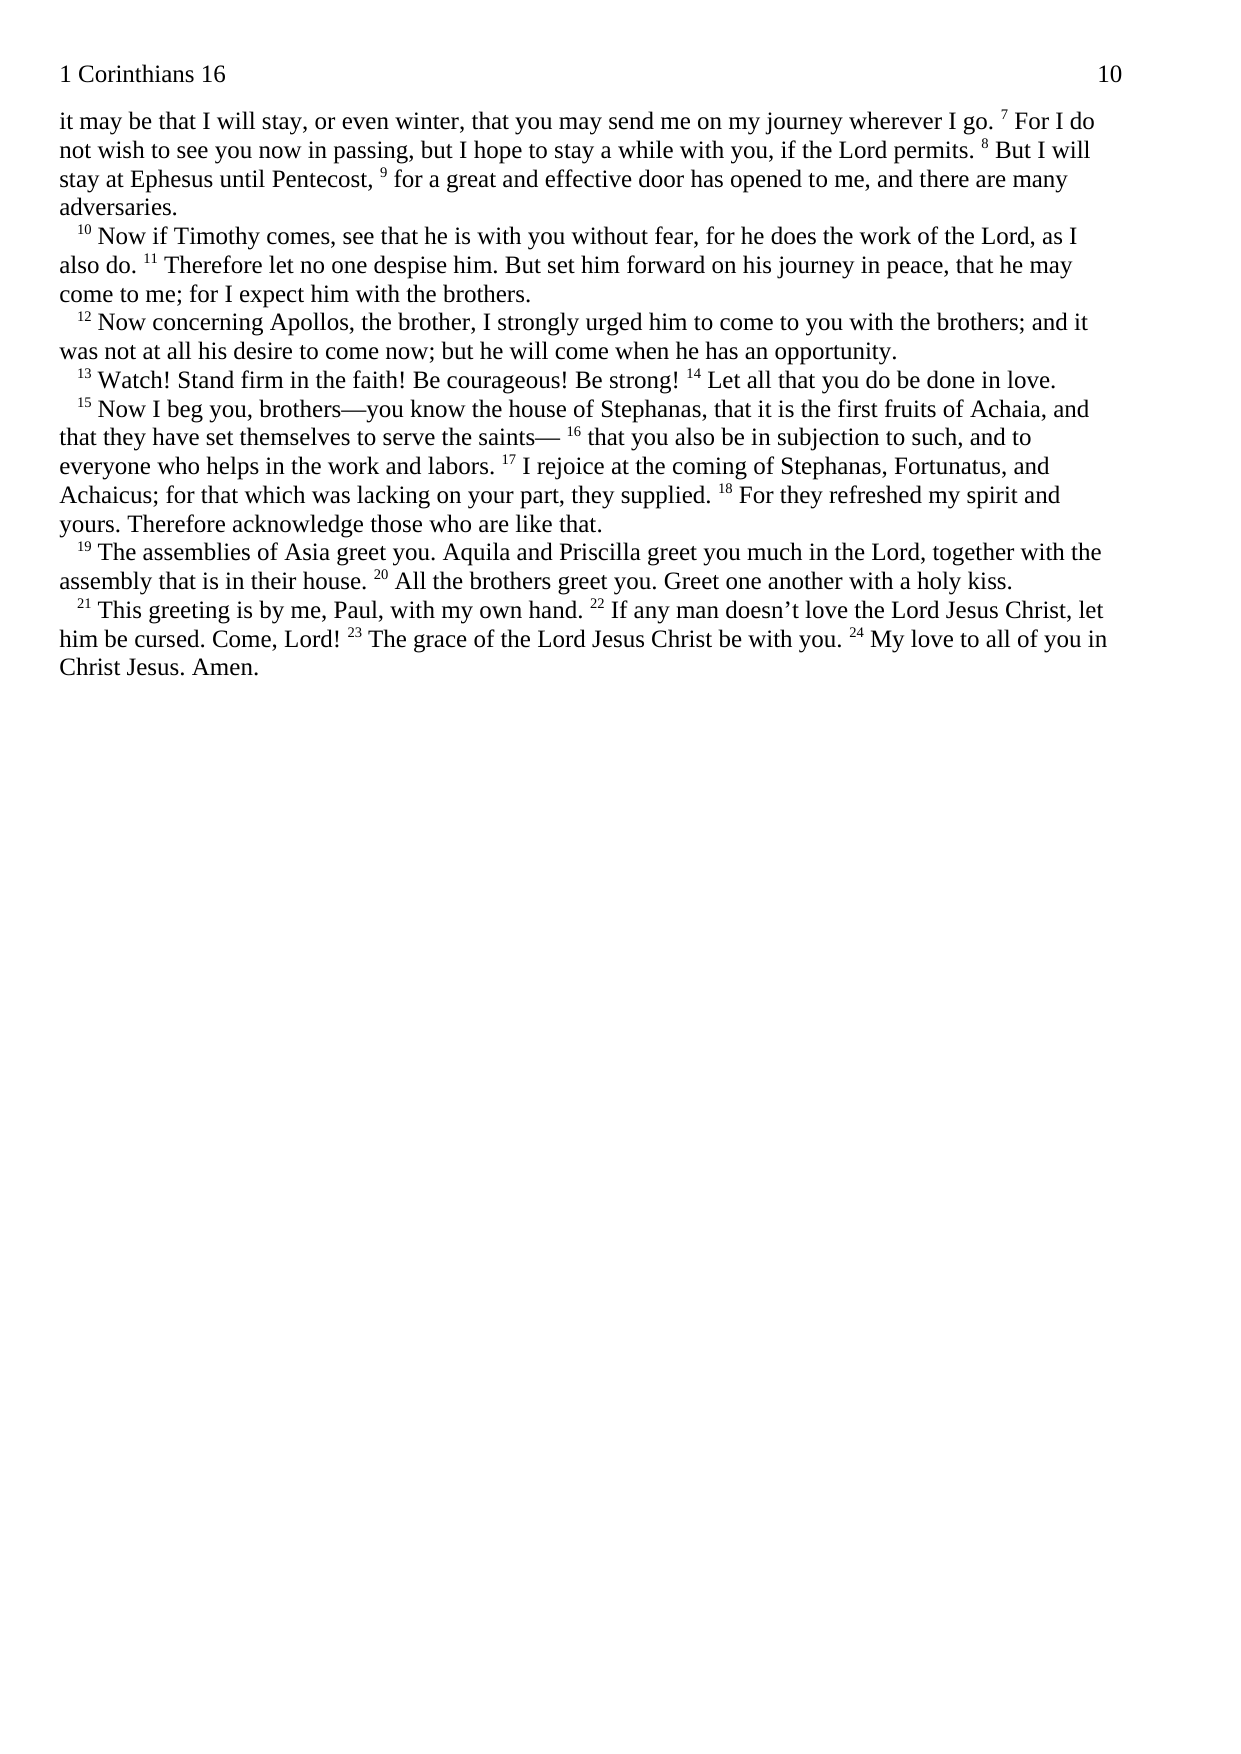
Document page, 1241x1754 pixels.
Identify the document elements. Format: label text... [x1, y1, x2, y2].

text 21 This greeting is by me, Paul, with my own hand. 22 If any man doesn’t love the Lord Jesus Christ, let him be cursed. Come, Lord! 23 The grace of the Lord Jesus Christ be with you. 24 My love to all of you in Christ Jesus. Amen. [59, 595, 1122, 681]
text 12 Now concerning Apollos, the brother, I strongly urged him to come to you with the brothers; and it was not at all his desire to come now; but he will come when he has an opportunity. [59, 307, 1122, 365]
text 10 Now if Timothy comes, see that he is with you without fear, for he does the work of the Lord, as I also do. 11 Therefore let no one despise him. But set him forward on his journey in peace, that he may come to me; for I expect him with the brothers. [59, 221, 1122, 307]
text 13 Watch! Stand firm in the faith! Be courageous! Be strong! 14 Let all that you do be done in love. [59, 365, 1122, 394]
text 15 Now I beg you, brothers—you know the house of Stephanas, that it is the first fruits of Achaia, and that they have set themselves to serve the saints— 16 that you also be in subjection to such, and to everyone who helps in the work and labors. 17 I rejoice at the coming of Stephanas, Fortunatus, and Achaicus; for that which was lacking on your part, they supplied. 18 For they refreshed my spirit and yours. Therefore acknowledge those who are like that. [59, 394, 1122, 537]
text 19 The assemblies of Asia greet you. Aquila and Priscilla greet you much in the Lord, together with the assembly that is in their house. 20 All the brothers greet you. Greet one another with a holy kiss. [59, 537, 1122, 595]
text 16Now concerning the collection for the saints, as I commanded the assemblies of Galatia, you do likewise. 2 On the first day of every week, let each one of you save, as he may prosper, that no collections are made when I come. 3 When I arrive, I will send whoever you approve with letters to carry your gracious gift to Jerusalem. 4 If it is appropriate for me to go also, they will go with me. 5 But I will come to you when I have passed through Macedonia, for I am passing through Macedonia. 6 But with you it may be that I will stay, or even winter, that you may send me on my journey wherever I go. 7 For I do not wish to see you now in passing, but I hope to stay a while with you, if the Lord permits. 8 But I will stay at Ephesus until Pentecost, 9 for a great and effective door has opened to me, and there are many adversaries. [59, 106, 1122, 221]
